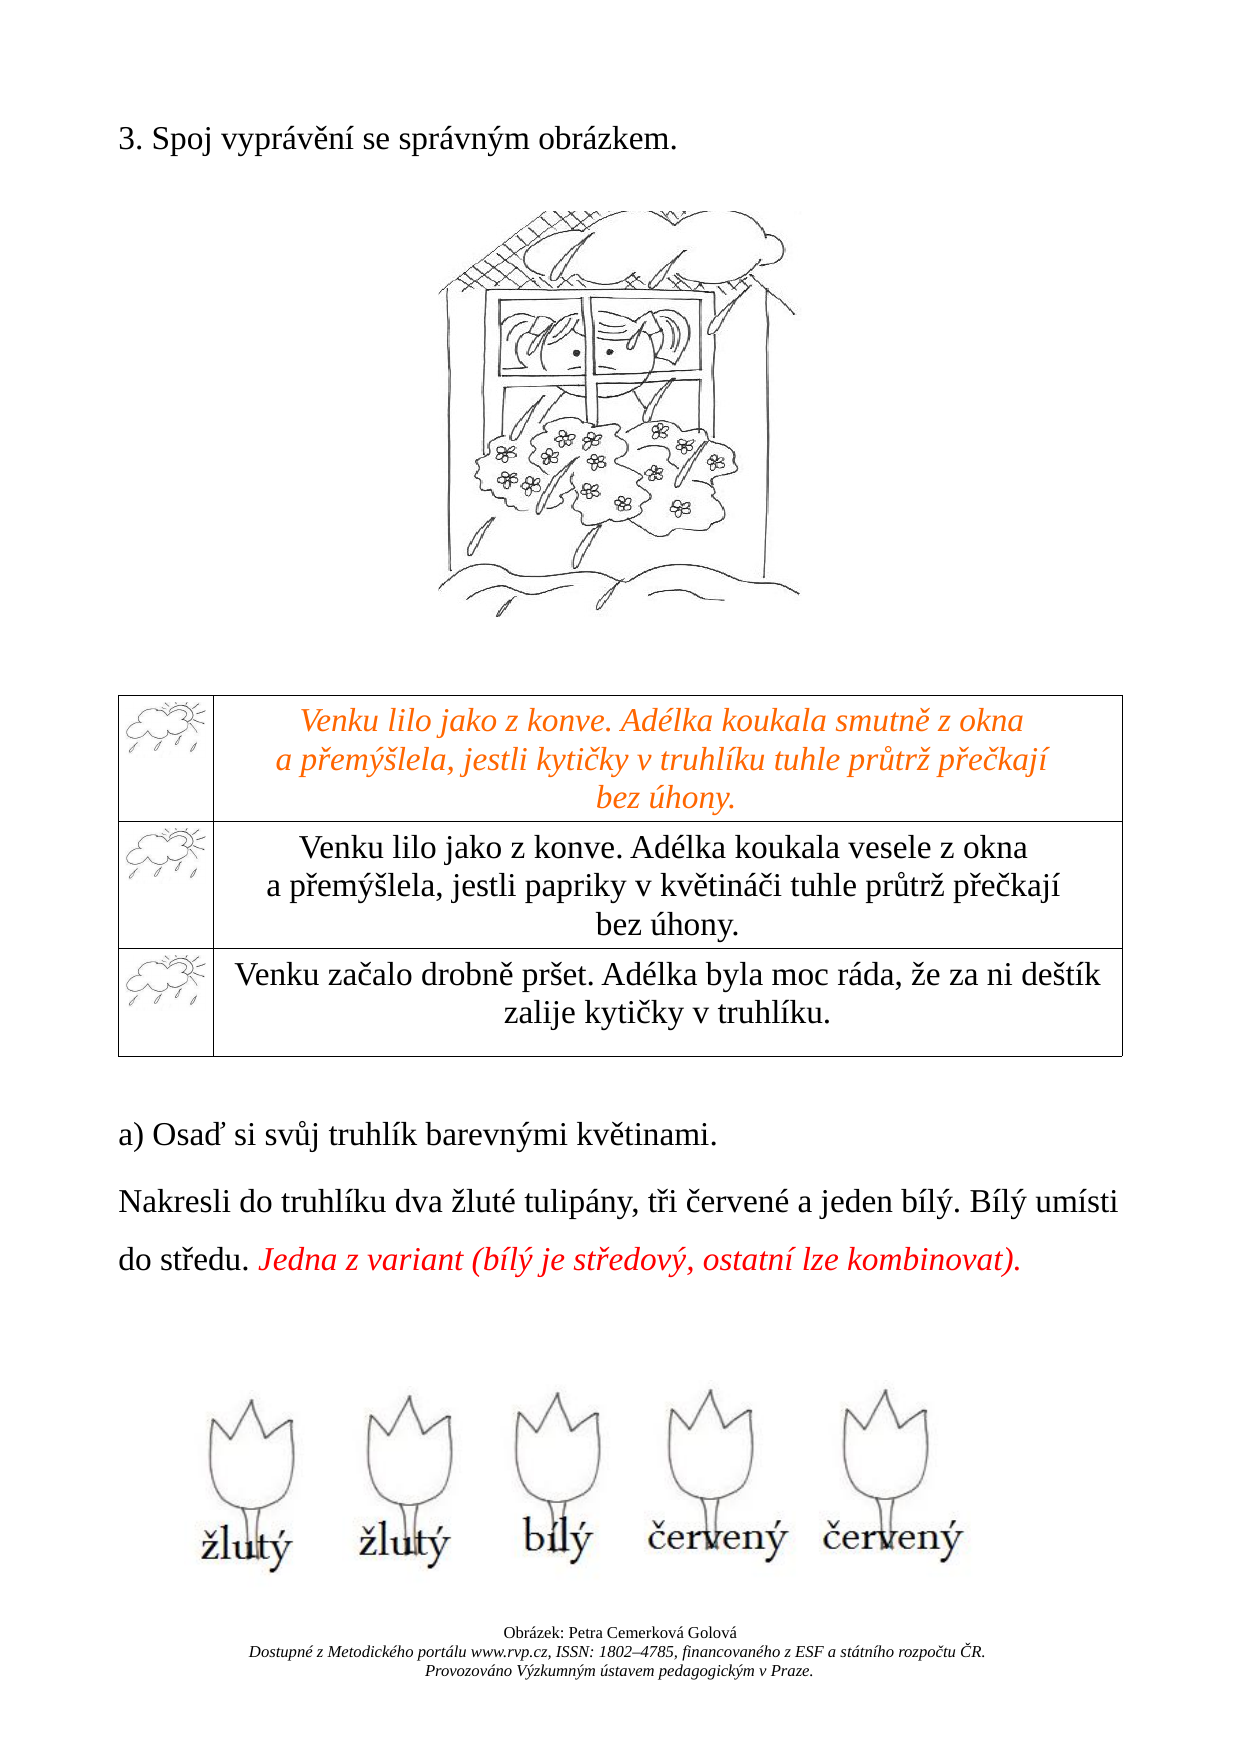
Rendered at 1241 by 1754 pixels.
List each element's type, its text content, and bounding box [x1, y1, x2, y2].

table_cell Venku začalo drobně pršet. Adélka byla moc ráda, že za ni deštík zalije kytičky v truhlíku. [214, 949, 1122, 1056]
picture [438, 211, 802, 617]
text 3. Spoj vyprávění se správným obrázkem. [118, 118, 1122, 156]
table_cell Venku lilo jako z konve. Adélka koukala vesele z okna a přemýšlela, jestli papriky v květináči tuhle průtrž přečkají bez úhony. [214, 822, 1122, 948]
table_header Venku lilo jako z konve. Adélka koukala smutně z okna a přemýšlela, jestli kytičky v truhlíku tuhle průtrž přečkají bez úhony. [214, 696, 1122, 821]
table_cell [119, 949, 213, 1056]
picture [125, 702, 206, 758]
picture [125, 828, 206, 884]
text a) Osaď si svůj truhlík barevnými květinami. [118, 1114, 1122, 1152]
picture [125, 955, 206, 1011]
table_header [119, 696, 213, 757]
text Nakresli do truhlíku dva žluté tulipány, tři červené a jeden bílý. Bílý umísti do středu. Jedna z variant (bílý je středový, ostatní lze kombinovat). [118, 1182, 1122, 1277]
table_cell [119, 822, 213, 948]
table_header [119, 758, 213, 821]
